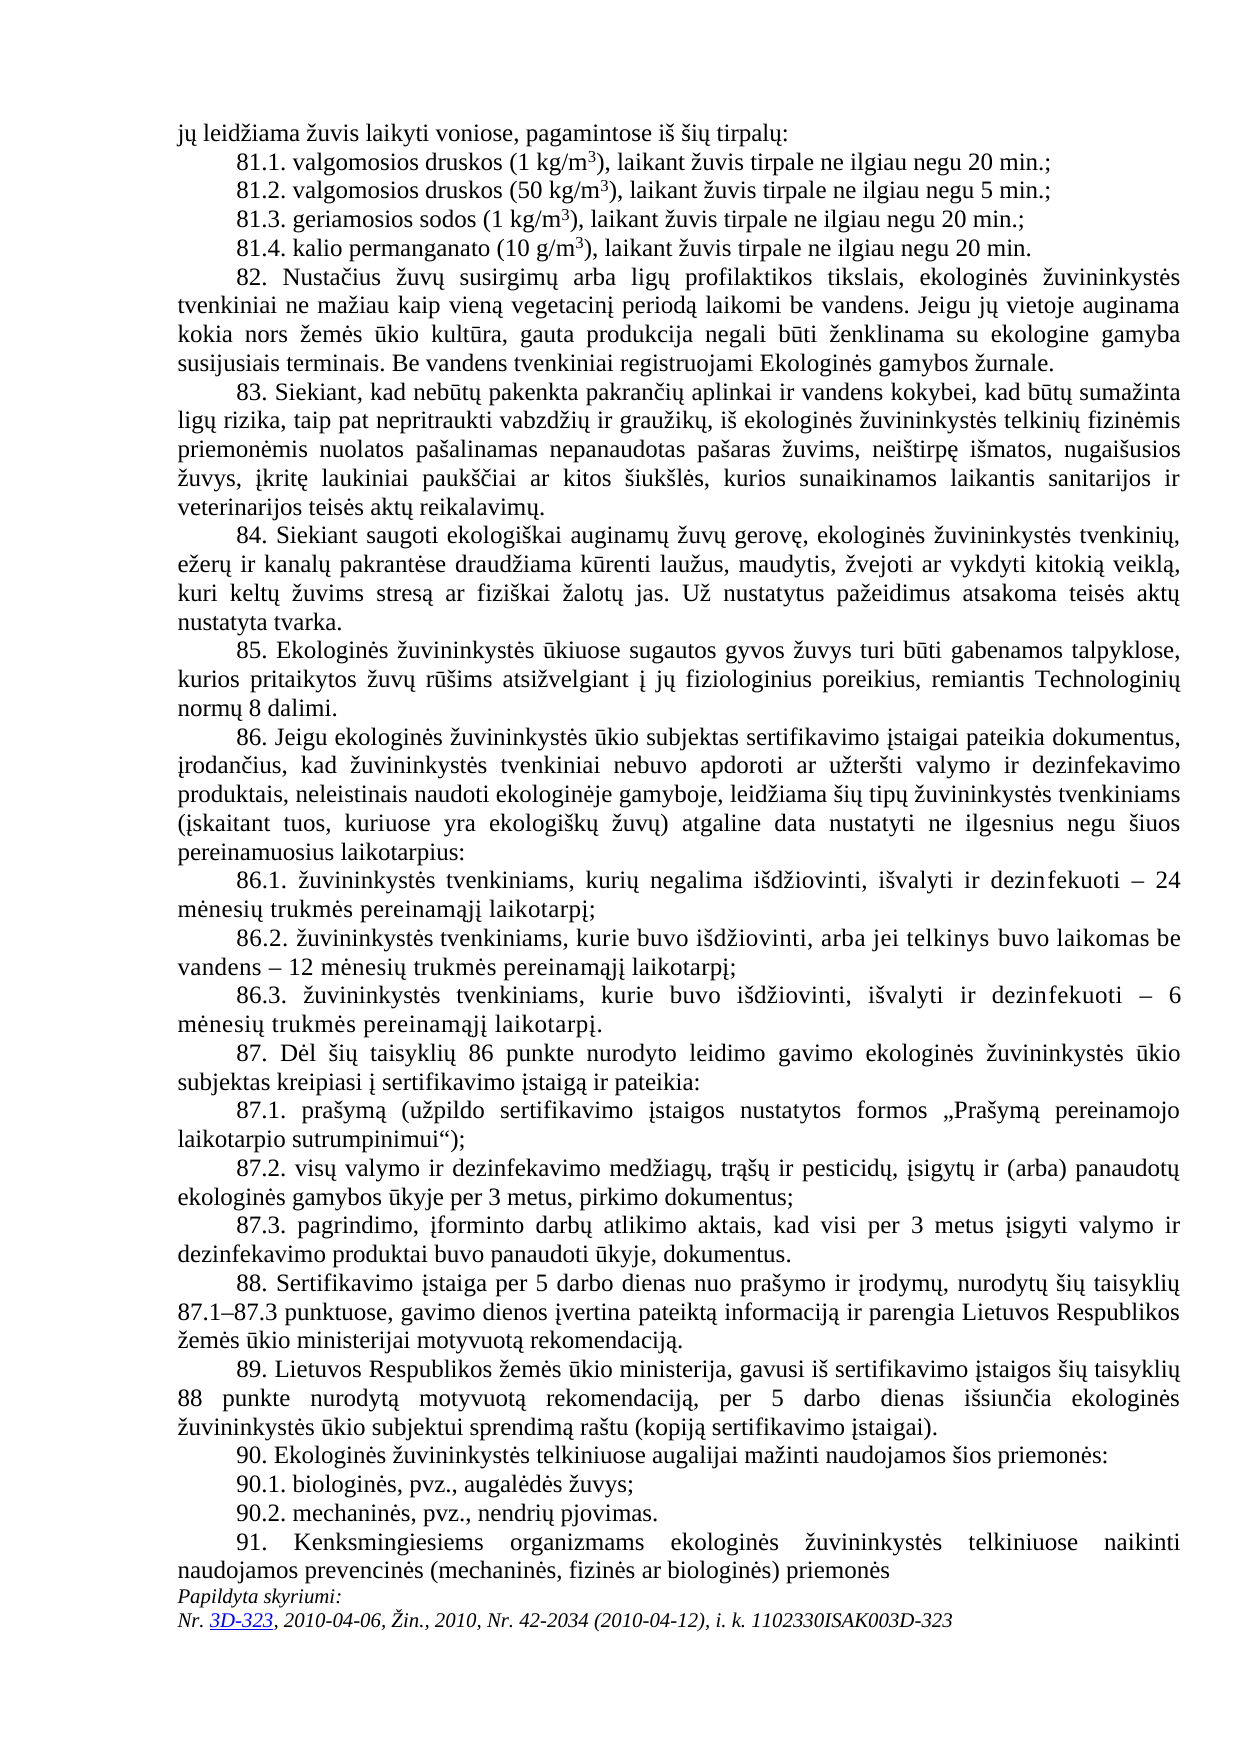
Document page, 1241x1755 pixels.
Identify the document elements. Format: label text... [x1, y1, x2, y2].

text 87. Dėl šių taisyklių 86 punkte nurodyto leidimo gavimo ekologinės žuvininkystės ūkio subjektas kreipiasi į sertifikavimo įstaigą ir pateikia: [177, 1038, 1181, 1096]
text 86.1. žuvininkystės tvenkiniams, kurių negalima išdžiovinti, išvalyti ir dezinfekuoti – 24 mėnesių trukmės pereinamąjį laikotarpį; [177, 866, 1181, 923]
text 83. Siekiant, kad nebūtų pakenkta pakrančių aplinkai ir vandens kokybei, kad būtų sumažinta ligų rizika, taip pat nepritraukti vabzdžių ir graužikų, iš ekologinės žuvininkystės telkinių fizinėmis priemonėmis nuolatos pašalinamas nepanaudotas pašaras žuvims, neištirpę išmatos, nugaišusios žuvys, įkritę laukiniai paukščiai ar kitos šiukšlės, kurios sunaikinamos laikantis sanitarijos ir veterinarijos teisės aktų reikalavimų. [177, 377, 1181, 521]
text 86.2. žuvininkystės tvenkiniams, kurie buvo išdžiovinti, arba jei telkinys buvo laikomas be vandens – 12 mėnesių trukmės pereinamąjį laikotarpį; [177, 923, 1181, 981]
text 87.1. prašymą (užpildo sertifikavimo įstaigos nustatytos formos „Prašymą pereinamojo laikotarpio sutrumpinimui“); [177, 1096, 1181, 1153]
text 85. Ekologinės žuvininkystės ūkiuose sugautos gyvos žuvys turi būti gabenamos talpyklose, kurios pritaikytos žuvų rūšims atsižvelgiant į jų fiziologinius poreikius, remiantis Technologinių normų 8 dalimi. [177, 636, 1181, 722]
text 90.1. biologinės, pvz., augalėdės žuvys; [177, 1469, 1181, 1498]
text 81.3. geriamosios sodos (1 kg/m3), laikant žuvis tirpale ne ilgiau negu 20 min.; [177, 204, 1181, 233]
text 81.4. kalio permanganato (10 g/m3), laikant žuvis tirpale ne ilgiau negu 20 min. [177, 233, 1181, 262]
text Nr. 3D-323, 2010-04-06, Žin., 2010, Nr. 42-2034 (2010-04-12), i. k. 1102330ISAK003D-323 [177, 1608, 1181, 1632]
text 88. Sertifikavimo įstaiga per 5 darbo dienas nuo prašymo ir įrodymų, nurodytų šių taisyklių 87.1–87.3 punktuose, gavimo dienos įvertina pateiktą informaciją ir parengia Lietuvos Respublikos žemės ūkio ministerijai motyvuotą rekomendaciją. [177, 1268, 1181, 1354]
text 90. Ekologinės žuvininkystės telkiniuose augalijai mažinti naudojamos šios priemonės: [177, 1441, 1181, 1469]
text 86.3. žuvininkystės tvenkiniams, kurie buvo išdžiovinti, išvalyti ir dezinfekuoti – 6 mėnesių trukmės pereinamąjį laikotarpį. [177, 981, 1181, 1038]
text Papildyta skyriumi: [177, 1584, 1181, 1608]
text 91. Kenksmingiesiems organizmams ekologinės žuvininkystės telkiniuose naikinti naudojamos prevencinės (mechaninės, fizinės ar biologinės) priemonės [177, 1527, 1181, 1584]
text 84. Siekiant saugoti ekologiškai auginamų žuvų gerovę, ekologinės žuvininkystės tvenkinių, ežerų ir kanalų pakrantėse draudžiama kūrenti laužus, maudytis, žvejoti ar vykdyti kitokią veiklą, kuri keltų žuvims stresą ar fiziškai žalotų jas. Už nustatytus pažeidimus atsakoma teisės aktų nustatyta tvarka. [177, 521, 1181, 636]
text 81.1. valgomosios druskos (1 kg/m3), laikant žuvis tirpale ne ilgiau negu 20 min.; [177, 147, 1181, 176]
text 81.2. valgomosios druskos (50 kg/m3), laikant žuvis tirpale ne ilgiau negu 5 min.; [177, 176, 1181, 204]
text 90.2. mechaninės, pvz., nendrių pjovimas. [177, 1498, 1181, 1527]
text 87.2. visų valymo ir dezinfekavimo medžiagų, trąšų ir pesticidų, įsigytų ir (arba) panaudotų ekologinės gamybos ūkyje per 3 metus, pirkimo dokumentus; [177, 1153, 1181, 1211]
text 89. Lietuvos Respublikos žemės ūkio ministerija, gavusi iš sertifikavimo įstaigos šių taisyklių 88 punkte nurodytą motyvuotą rekomendaciją, per 5 darbo dienas išsiunčia ekologinės žuvininkystės ūkio subjektui sprendimą raštu (kopiją sertifikavimo įstaigai). [177, 1354, 1181, 1441]
text 82. Nustačius žuvų susirgimų arba ligų profilaktikos tikslais, ekologinės žuvininkystės tvenkiniai ne mažiau kaip vieną vegetacinį periodą laikomi be vandens. Jeigu jų vietoje auginama kokia nors žemės ūkio kultūra, gauta produkcija negali būti ženklinama su ekologine gamyba susijusiais terminais. Be vandens tvenkiniai registruojami Ekologinės gamybos žurnale. [177, 262, 1181, 377]
text 87.3. pagrindimo, įforminto darbų atlikimo aktais, kad visi per 3 metus įsigyti valymo ir dezinfekavimo produktai buvo panaudoti ūkyje, dokumentus. [177, 1211, 1181, 1268]
text jų leidžiama žuvis laikyti voniose, pagamintose iš šių tirpalų: [177, 118, 1181, 147]
text 86. Jeigu ekologinės žuvininkystės ūkio subjektas sertifikavimo įstaigai pateikia dokumentus, įrodančius, kad žuvininkystės tvenkiniai nebuvo apdoroti ar užteršti valymo ir dezinfekavimo produktais, neleistinais naudoti ekologinėje gamyboje, leidžiama šių tipų žuvininkystės tvenkiniams (įskaitant tuos, kuriuose yra ekologiškų žuvų) atgaline data nustatyti ne ilgesnius negu šiuos pereinamuosius laikotarpius: [177, 722, 1181, 866]
